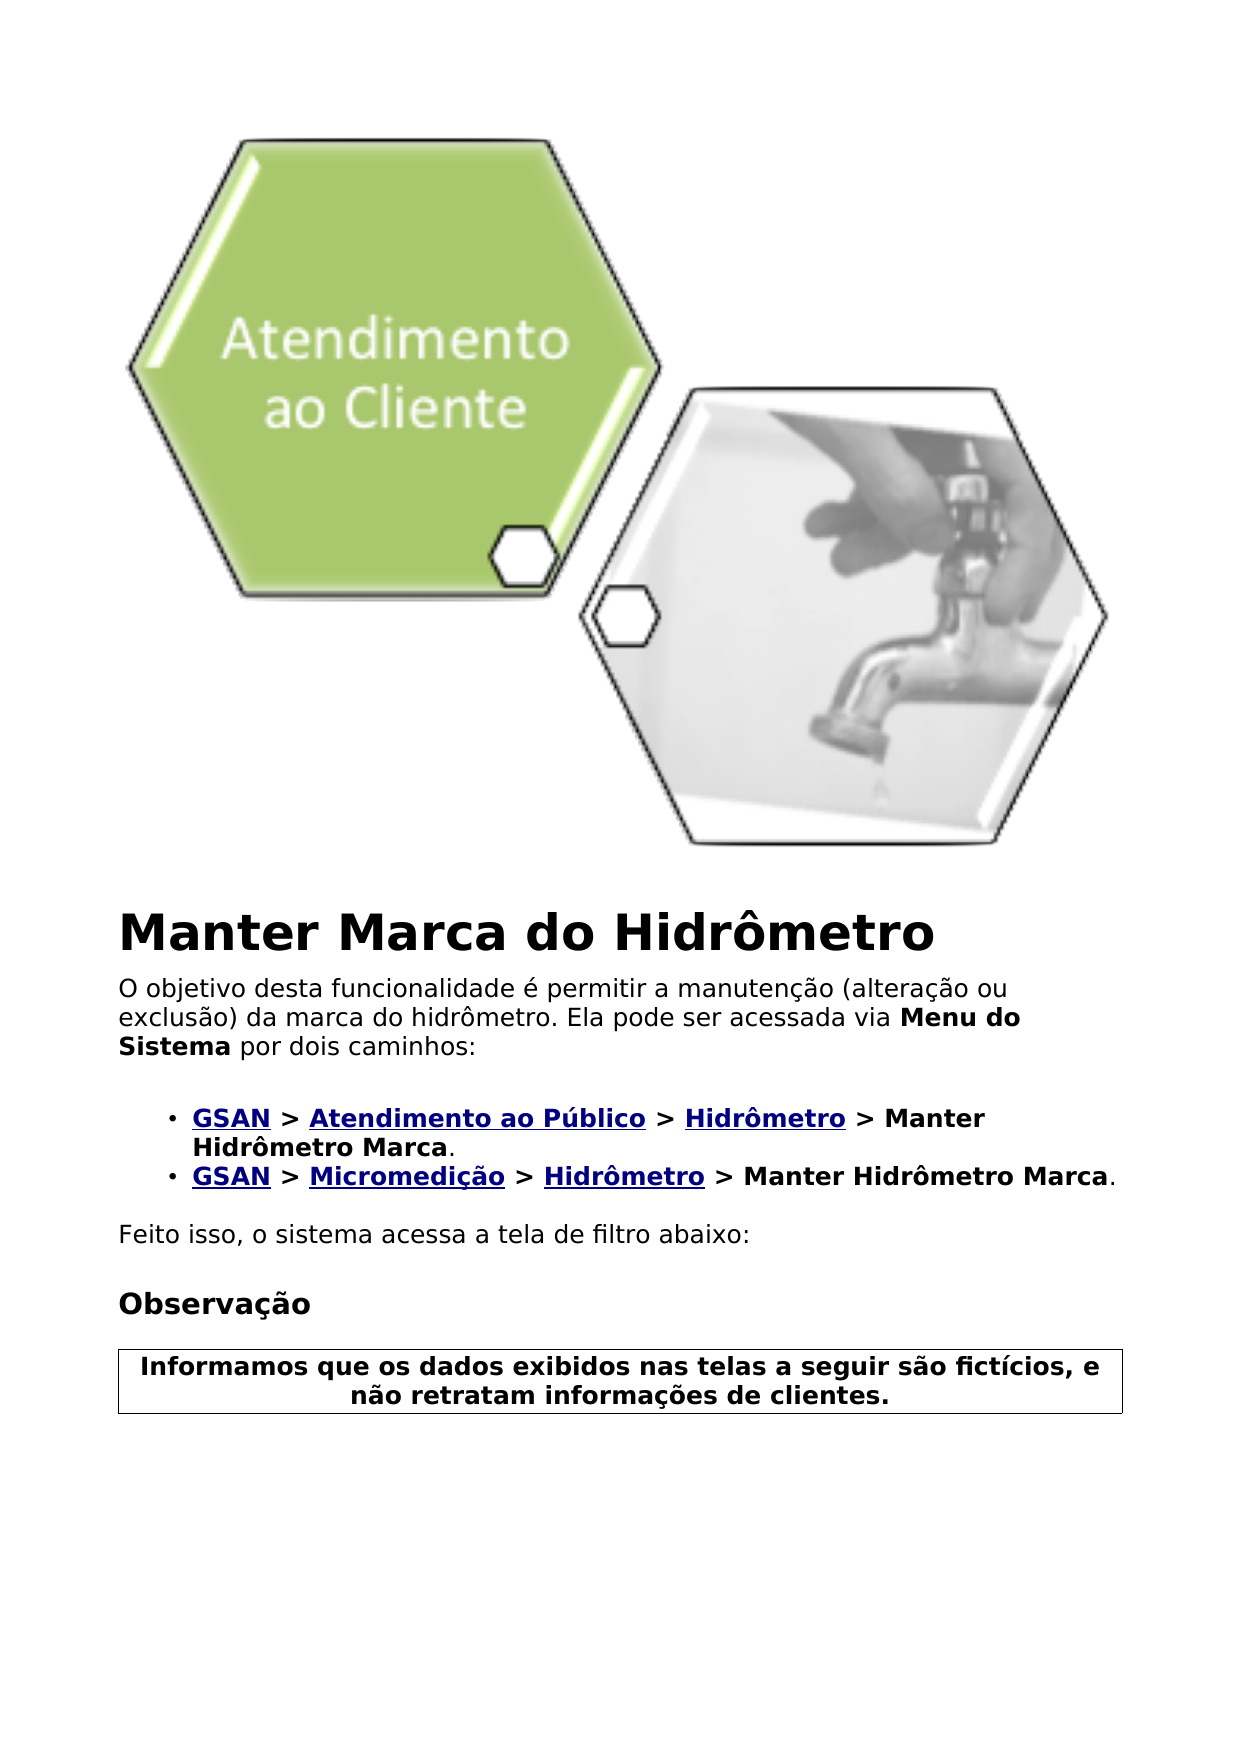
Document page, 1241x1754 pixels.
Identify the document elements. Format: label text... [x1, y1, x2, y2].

list GSAN > Micromedição > Hidrômetro > Manter Hidrômetro Marca. [177, 1162, 1122, 1191]
text Feito isso, o sistema acessa a tela de filtro abaixo: [118, 1221, 1122, 1250]
text O objetivo desta funcionalidade é permitir a manutenção (alteração ou exclusão) da marca do hidrômetro. Ela pode ser acessada via Menu do Sistema por dois caminhos: [118, 974, 1122, 1062]
subtitle Observação [118, 1287, 1122, 1321]
list GSAN > Atendimento ao Público > Hidrômetro > Manter Hidrômetro Marca. [177, 1104, 1122, 1162]
table_header Informamos que os dados exibidos nas telas a seguir são fictícios, e não retratam informações de clientes. [119, 1350, 1122, 1413]
picture [118, 118, 1123, 866]
subtitle Manter Marca do Hidrômetro [118, 903, 1122, 962]
